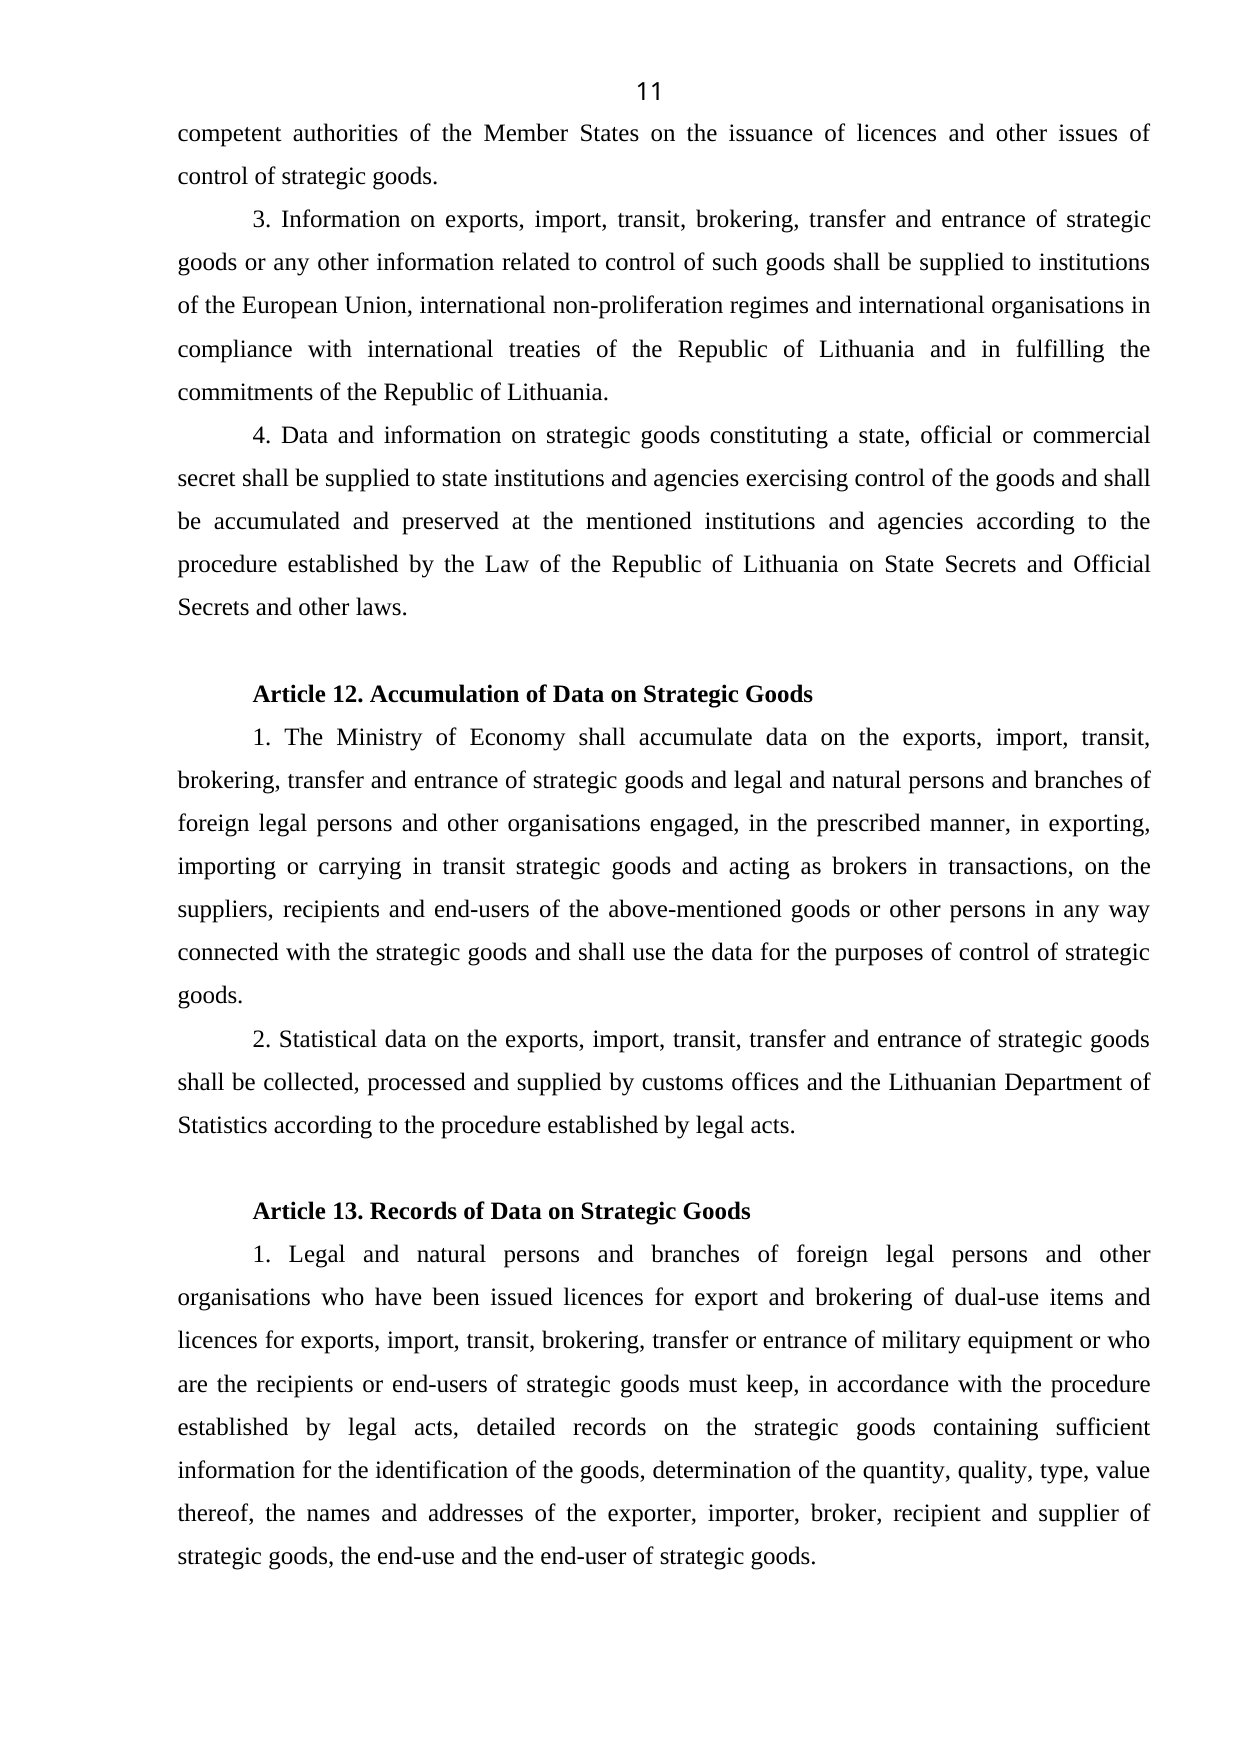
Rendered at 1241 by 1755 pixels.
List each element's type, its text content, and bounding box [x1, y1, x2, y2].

text competent authorities of the Member States on the issuance of licences and other issues of control of strategic goods. [177, 118, 1152, 190]
text Article 12. Accumulation of Data on Strategic Goods [177, 679, 1152, 707]
text Article 13. Records of Data on Strategic Goods [177, 1196, 1152, 1225]
text 2. Statistical data on the exports, import, transit, transfer and entrance of strategic goods shall be collected, processed and supplied by customs offices and the Lithuanian Department of Statistics according to the procedure established by legal acts. [177, 1024, 1152, 1139]
text 4. Data and information on strategic goods constituting a state, official or commercial secret shall be supplied to state institutions and agencies exercising control of the goods and shall be accumulated and preserved at the mentioned institutions and agencies according to the procedure established by the Law of the Republic of Lithuania on State Secrets and Official Secrets and other laws. [177, 420, 1152, 621]
text 1. The Ministry of Economy shall accumulate data on the exports, import, transit, brokering, transfer and entrance of strategic goods and legal and natural persons and branches of foreign legal persons and other organisations engaged, in the prescribed manner, in exporting, importing or carrying in transit strategic goods and acting as brokers in transactions, on the suppliers, recipients and end-users of the above-mentioned goods or other persons in any way connected with the strategic goods and shall use the data for the purposes of control of strategic goods. [177, 722, 1152, 1009]
text 3. Information on exports, import, transit, brokering, transfer and entrance of strategic goods or any other information related to control of such goods shall be supplied to institutions of the European Union, international non-proliferation regimes and international organisations in compliance with international treaties of the Republic of Lithuania and in fulfilling the commitments of the Republic of Lithuania. [177, 204, 1152, 406]
text 1. Legal and natural persons and branches of foreign legal persons and other organisations who have been issued licences for export and brokering of dual-use items and licences for exports, import, transit, brokering, transfer or entrance of military equipment or who are the recipients or end-users of strategic goods must keep, in accordance with the procedure established by legal acts, detailed records on the strategic goods containing sufficient information for the identification of the goods, determination of the quantity, quality, type, value thereof, the names and addresses of the exporter, importer, broker, recipient and supplier of strategic goods, the end-use and the end-user of strategic goods. [177, 1239, 1152, 1570]
